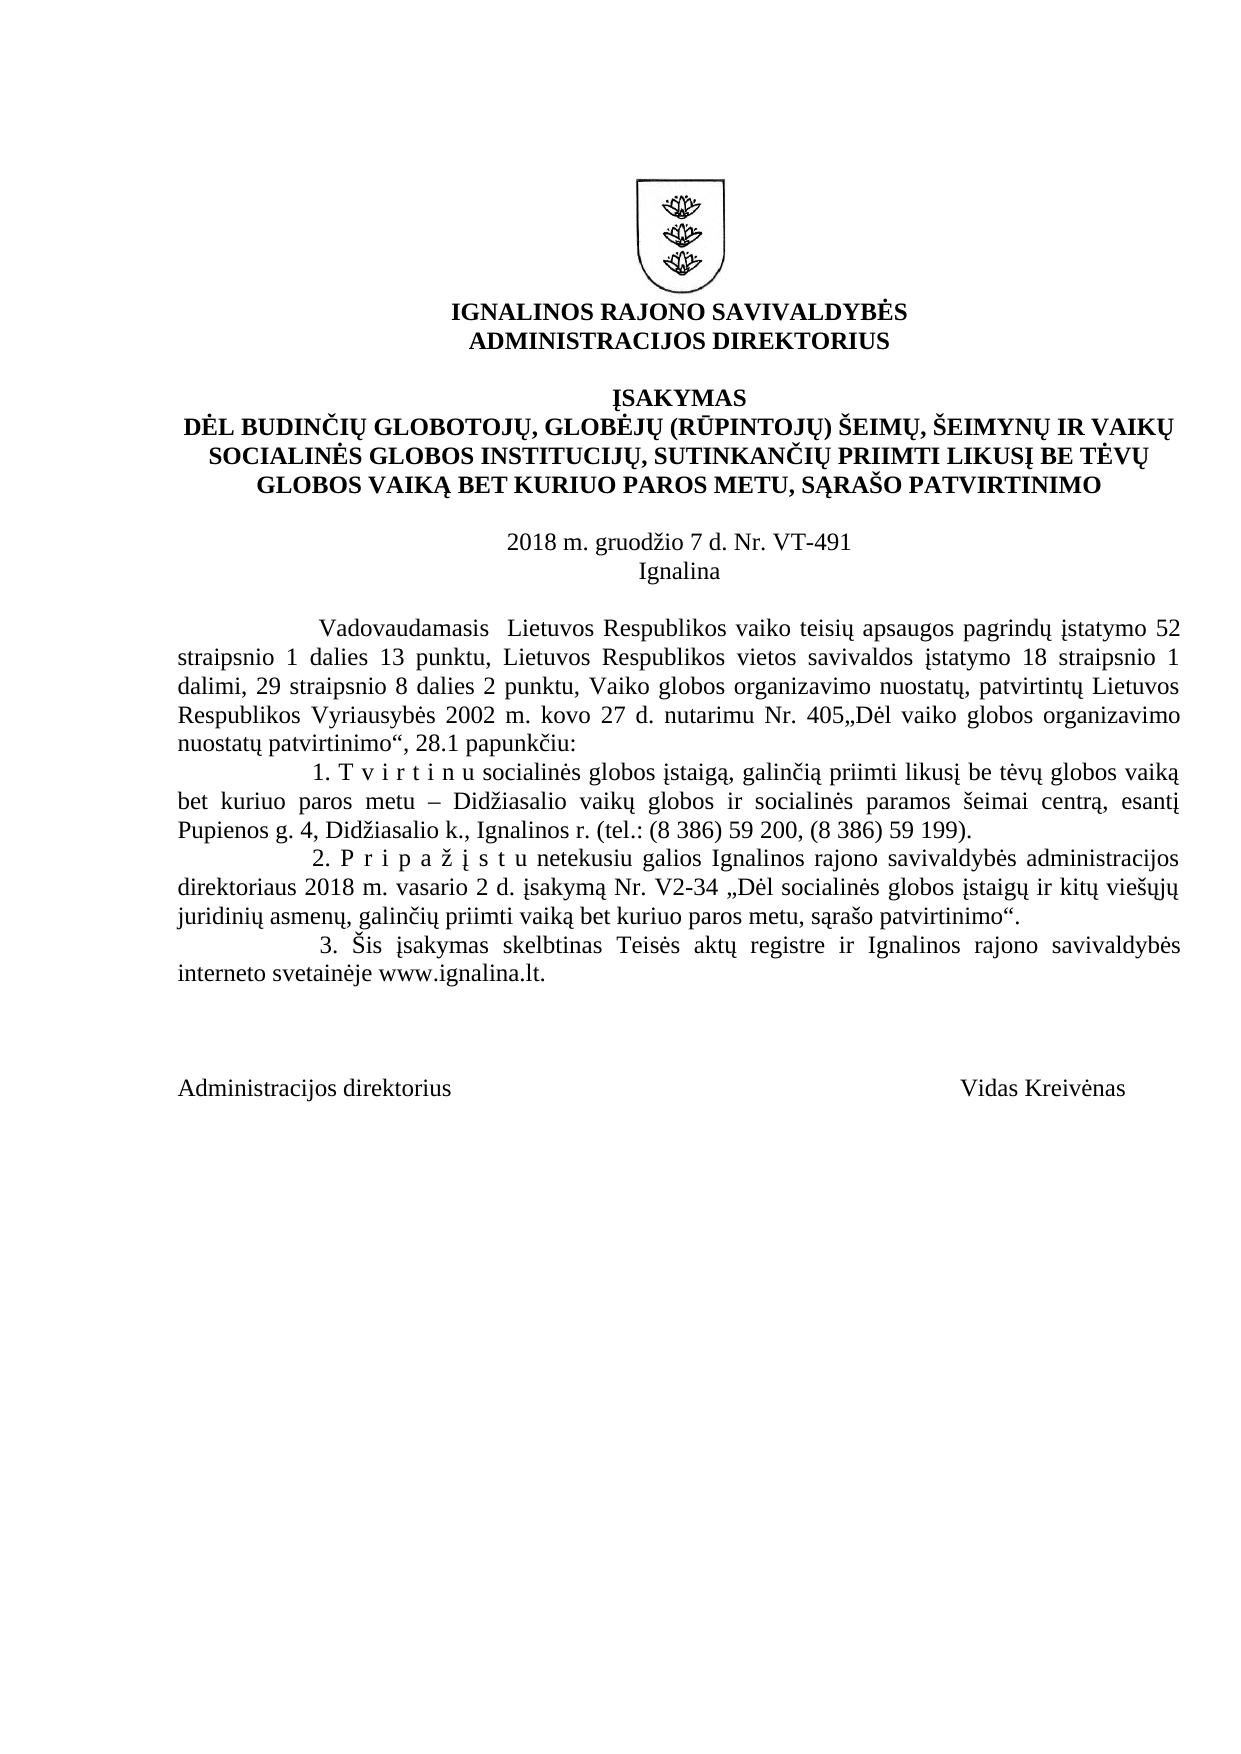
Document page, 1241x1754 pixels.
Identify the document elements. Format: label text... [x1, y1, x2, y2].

text Vadovaudamasis Lietuvos Respublikos vaiko teisių apsaugos pagrindų įstatymo 52 straipsnio 1 dalies 13 punktu, Lietuvos Respublikos vietos savivaldos įstatymo 18 straipsnio 1 dalimi, 29 straipsnio 8 dalies 2 punktu, Vaiko globos organizavimo nuostatų, patvirtintų Lietuvos Respublikos Vyriausybės 2002 m. kovo 27 d. nutarimu Nr. 405„Dėl vaiko globos organizavimo nuostatų patvirtinimo“, 28.1 papunkčiu: [177, 613, 1181, 757]
text Ignalina [177, 556, 1181, 585]
text Administracijos direktorius Vidas Kreivėnas [177, 1073, 1181, 1102]
text IGNALINOS RAJONO SAVIVALDYBĖS [177, 297, 1181, 326]
text 3. Šis įsakymas skelbtinas Teisės aktų registre ir Ignalinos rajono savivaldybės interneto svetainėje www.ignalina.lt. [177, 930, 1181, 987]
text DĖL BUDINČIŲ GLOBOTOJŲ, GLOBĖJŲ (RŪPINTOJŲ) ŠEIMŲ, ŠEIMYNŲ IR VAIKŲ SOCIALINĖS GLOBOS INSTITUCIJŲ, SUTINKANČIŲ PRIIMTI LIKUSĮ BE TĖVŲ GLOBOS VAIKĄ BET KURIUO PAROS METU, SĄRAŠO PATVIRTINIMO [177, 412, 1181, 498]
text 1. T v i r t i n u socialinės globos įstaigą, galinčią priimti likusį be tėvų globos vaiką bet kuriuo paros metu – Didžiasalio vaikų globos ir socialinės paramos šeimai centrą, esantį Pupienos g. 4, Didžiasalio k., Ignalinos r. (tel.: (8 386) 59 200, (8 386) 59 199). [177, 757, 1181, 843]
text 2018 m. gruodžio 7 d. Nr. VT-491 [177, 527, 1181, 556]
text 2. P r i p a ž į s t u netekusiu galios Ignalinos rajono savivaldybės administracijos direktoriaus 2018 m. vasario 2 d. įsakymą Nr. V2-34 „Dėl socialinės globos įstaigų ir kitų viešųjų juridinių asmenų, galinčių priimti vaiką bet kuriuo paros metu, sąrašo patvirtinimo“. [177, 843, 1181, 930]
text ĮSAKYMAS [177, 383, 1181, 412]
text ADMINISTRACIJOS DIREKTORIUS [177, 326, 1181, 355]
